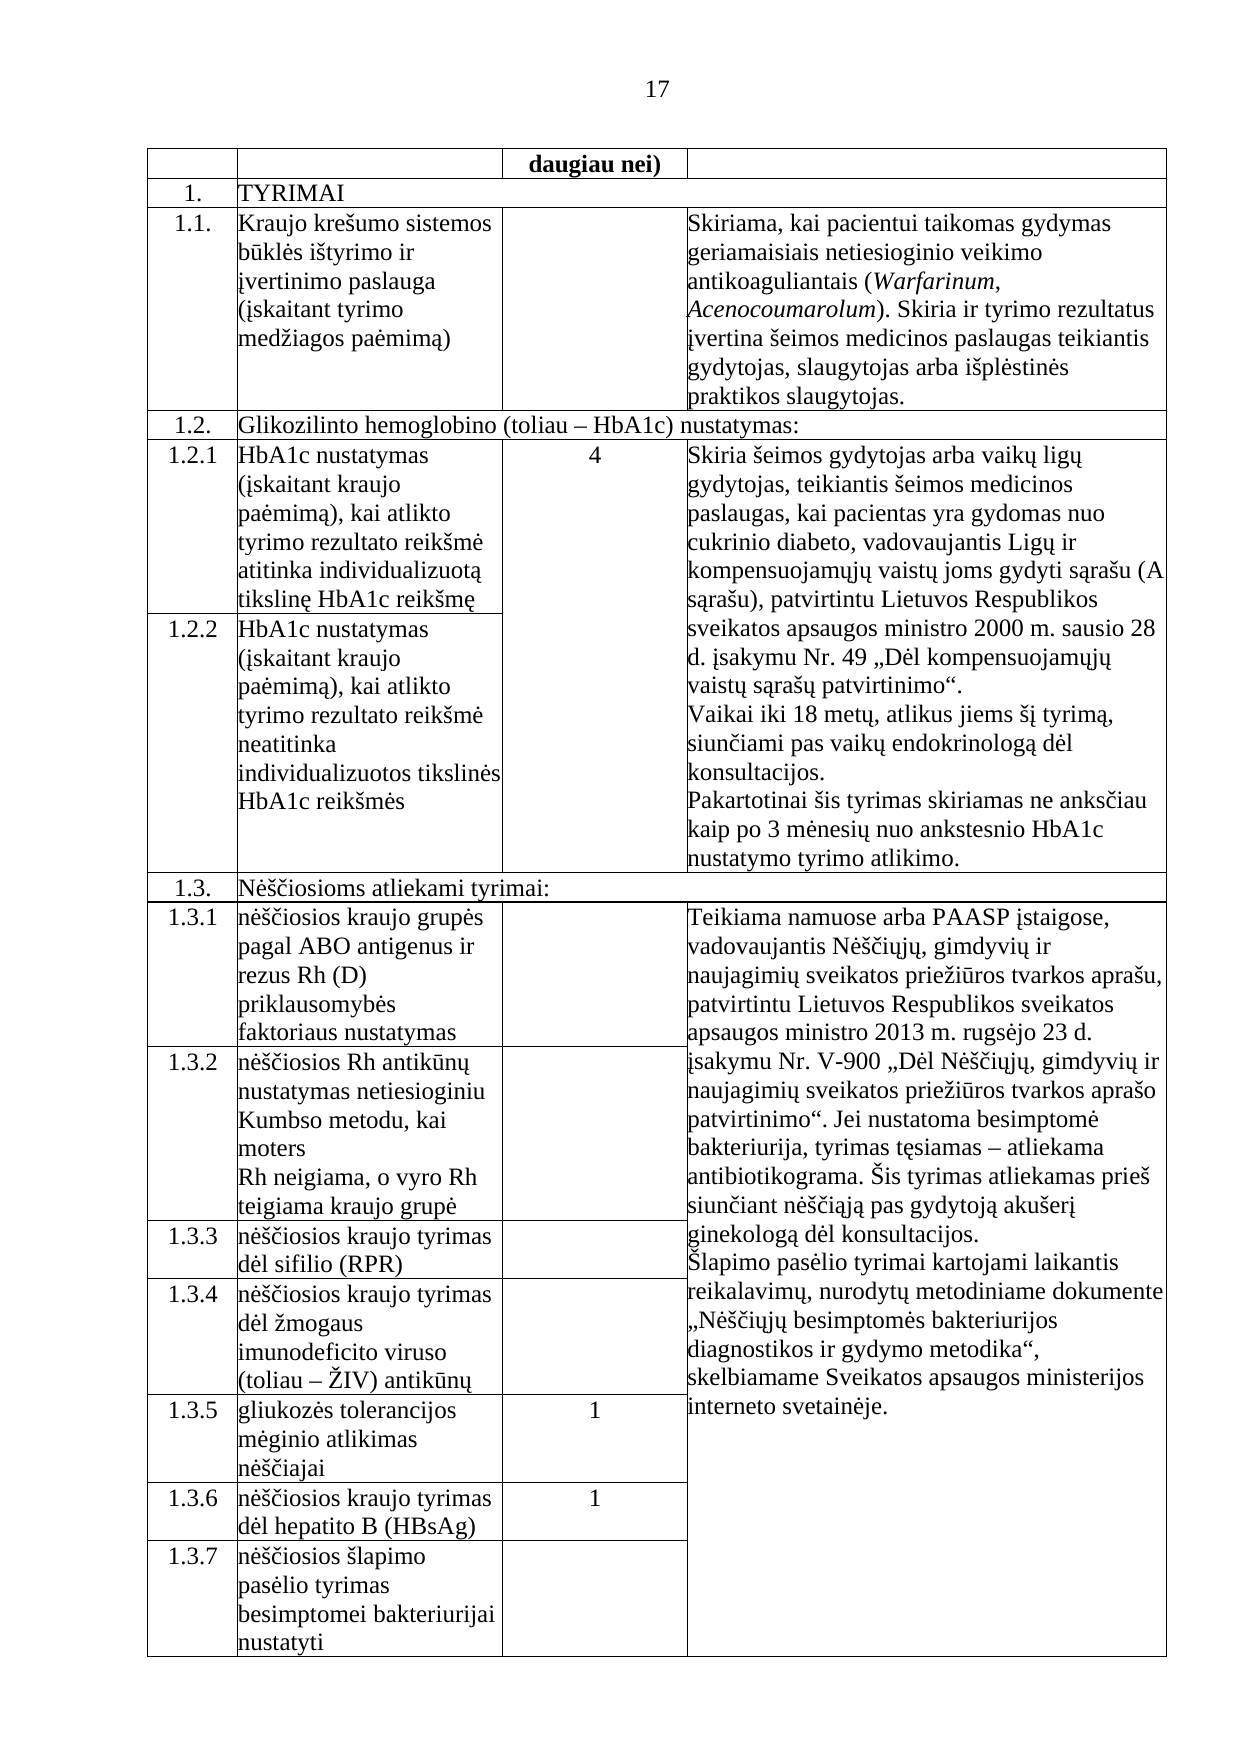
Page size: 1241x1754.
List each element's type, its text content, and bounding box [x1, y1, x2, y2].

table_cell [503, 1541, 687, 1656]
table_cell TYRIMAI [238, 179, 1166, 207]
table_cell 1. [148, 179, 237, 207]
table_cell Glikozilinto hemoglobino (toliau – HbA1c) nustatymas: [238, 411, 1166, 439]
table_header [238, 149, 502, 177]
table_cell Nėščiosioms atliekami tyrimai: [238, 873, 1166, 901]
table_cell 1.3.7 [148, 1541, 237, 1656]
table_cell HbA1c nustatymas (įskaitant kraujo paėmimą), kai atlikto tyrimo rezultato reikšmė neatitinka individualizuotos tikslinės HbA1c reikšmės [238, 614, 502, 872]
table_cell 1.2. [148, 411, 237, 439]
table_cell nėščiosios kraujo tyrimas dėl žmogaus imunodeficito viruso (toliau – ŽIV) antikūnų [238, 1279, 502, 1394]
table_cell 1.3.2 [148, 1047, 237, 1220]
table_cell nėščiosios Rh antikūnų nustatymas netiesioginiu Kumbso metodu, kai moters Rh neigiama, o vyro Rh teigiama kraujo grupė [238, 1047, 502, 1220]
table_cell gliukozės tolerancijos mėginio atlikimas nėščiajai [238, 1395, 502, 1482]
table_cell 1.3. [148, 873, 237, 901]
table_cell 4 [503, 440, 687, 872]
table_cell 1 [503, 1395, 687, 1482]
table_cell 1.2.2 [148, 614, 237, 872]
table_cell nėščiosios kraujo tyrimas dėl sifilio (RPR) [238, 1221, 502, 1278]
table_header [148, 149, 237, 177]
table_cell HbA1c nustatymas (įskaitant kraujo paėmimą), kai atlikto tyrimo rezultato reikšmė atitinka individualizuotą tikslinę HbA1c reikšmę [238, 440, 502, 613]
table_header [688, 149, 1166, 177]
table_cell 1 [503, 1483, 687, 1540]
table_cell nėščiosios kraujo grupės pagal ABO antigenus ir rezus Rh (D) priklausomybės faktoriaus nustatymas [238, 903, 502, 1046]
table_cell 1.3.1 [148, 903, 237, 1046]
table_cell nėščiosios šlapimo pasėlio tyrimas besimptomei bakteriurijai nustatyti [238, 1541, 502, 1656]
table_cell 1.3.4 [148, 1279, 237, 1394]
table_cell 1.3.3 [148, 1221, 237, 1278]
table_header daugiau nei) [503, 149, 687, 177]
table_cell 1.3.6 [148, 1483, 237, 1540]
table_cell 1.1. [148, 208, 237, 409]
table_cell 1.3.5 [148, 1395, 237, 1482]
table_cell nėščiosios kraujo tyrimas dėl hepatito B (HBsAg) [238, 1483, 502, 1540]
table_cell 1.2.1 [148, 440, 237, 613]
table_cell Skiria šeimos gydytojas arba vaikų ligų gydytojas, teikiantis šeimos medicinos paslaugas, kai pacientas yra gydomas nuo cukrinio diabeto, vadovaujantis Ligų ir kompensuojamųjų vaistų joms gydyti sąrašu (A sąrašu), patvirtintu Lietuvos Respublikos sveikatos apsaugos ministro 2000 m. sausio 28 d. įsakymu Nr. 49 „Dėl kompensuojamųjų vaistų sąrašų patvirtinimo“. Vaikai iki 18 metų, atlikus jiems šį tyrimą, siunčiami pas vaikų endokrinologą dėl konsultacijos. Pakartotinai šis tyrimas skiriamas ne anksčiau kaip po 3 mėnesių nuo ankstesnio HbA1c nustatymo tyrimo atlikimo. [688, 440, 1166, 872]
table_cell [503, 1221, 687, 1278]
table_cell [503, 208, 687, 409]
table_cell [503, 1047, 687, 1220]
table_cell Skiriama, kai pacientui taikomas gydymas geriamaisiais netiesioginio veikimo antikoaguliantais (Warfarinum, Acenocoumarolum). Skiria ir tyrimo rezultatus įvertina šeimos medicinos paslaugas teikiantis gydytojas, slaugytojas arba išplėstinės praktikos slaugytojas. [688, 208, 1166, 409]
table_cell [503, 1279, 687, 1394]
table_cell [503, 903, 687, 1046]
table_cell Kraujo krešumo sistemos būklės ištyrimo ir įvertinimo paslauga (įskaitant tyrimo medžiagos paėmimą) [238, 208, 502, 409]
table_cell Teikiama namuose arba PAASP įstaigose, vadovaujantis Nėščiųjų, gimdyvių ir naujagimių sveikatos priežiūros tvarkos aprašu, patvirtintu Lietuvos Respublikos sveikatos apsaugos ministro 2013 m. rugsėjo 23 d. įsakymu Nr. V-900 „Dėl Nėščiųjų, gimdyvių ir naujagimių sveikatos priežiūros tvarkos aprašo patvirtinimo“. Jei nustatoma besimptomė bakteriurija, tyrimas tęsiamas – atliekama antibiotikograma. Šis tyrimas atliekamas prieš siunčiant nėščiąją pas gydytoją akušerį ginekologą dėl konsultacijos. Šlapimo pasėlio tyrimai kartojami laikantis reikalavimų, nurodytų metodiniame dokumente „Nėščiųjų besimptomės bakteriurijos diagnostikos ir gydymo metodika“, skelbiamame Sveikatos apsaugos ministerijos interneto svetainėje. [688, 903, 1166, 1656]
